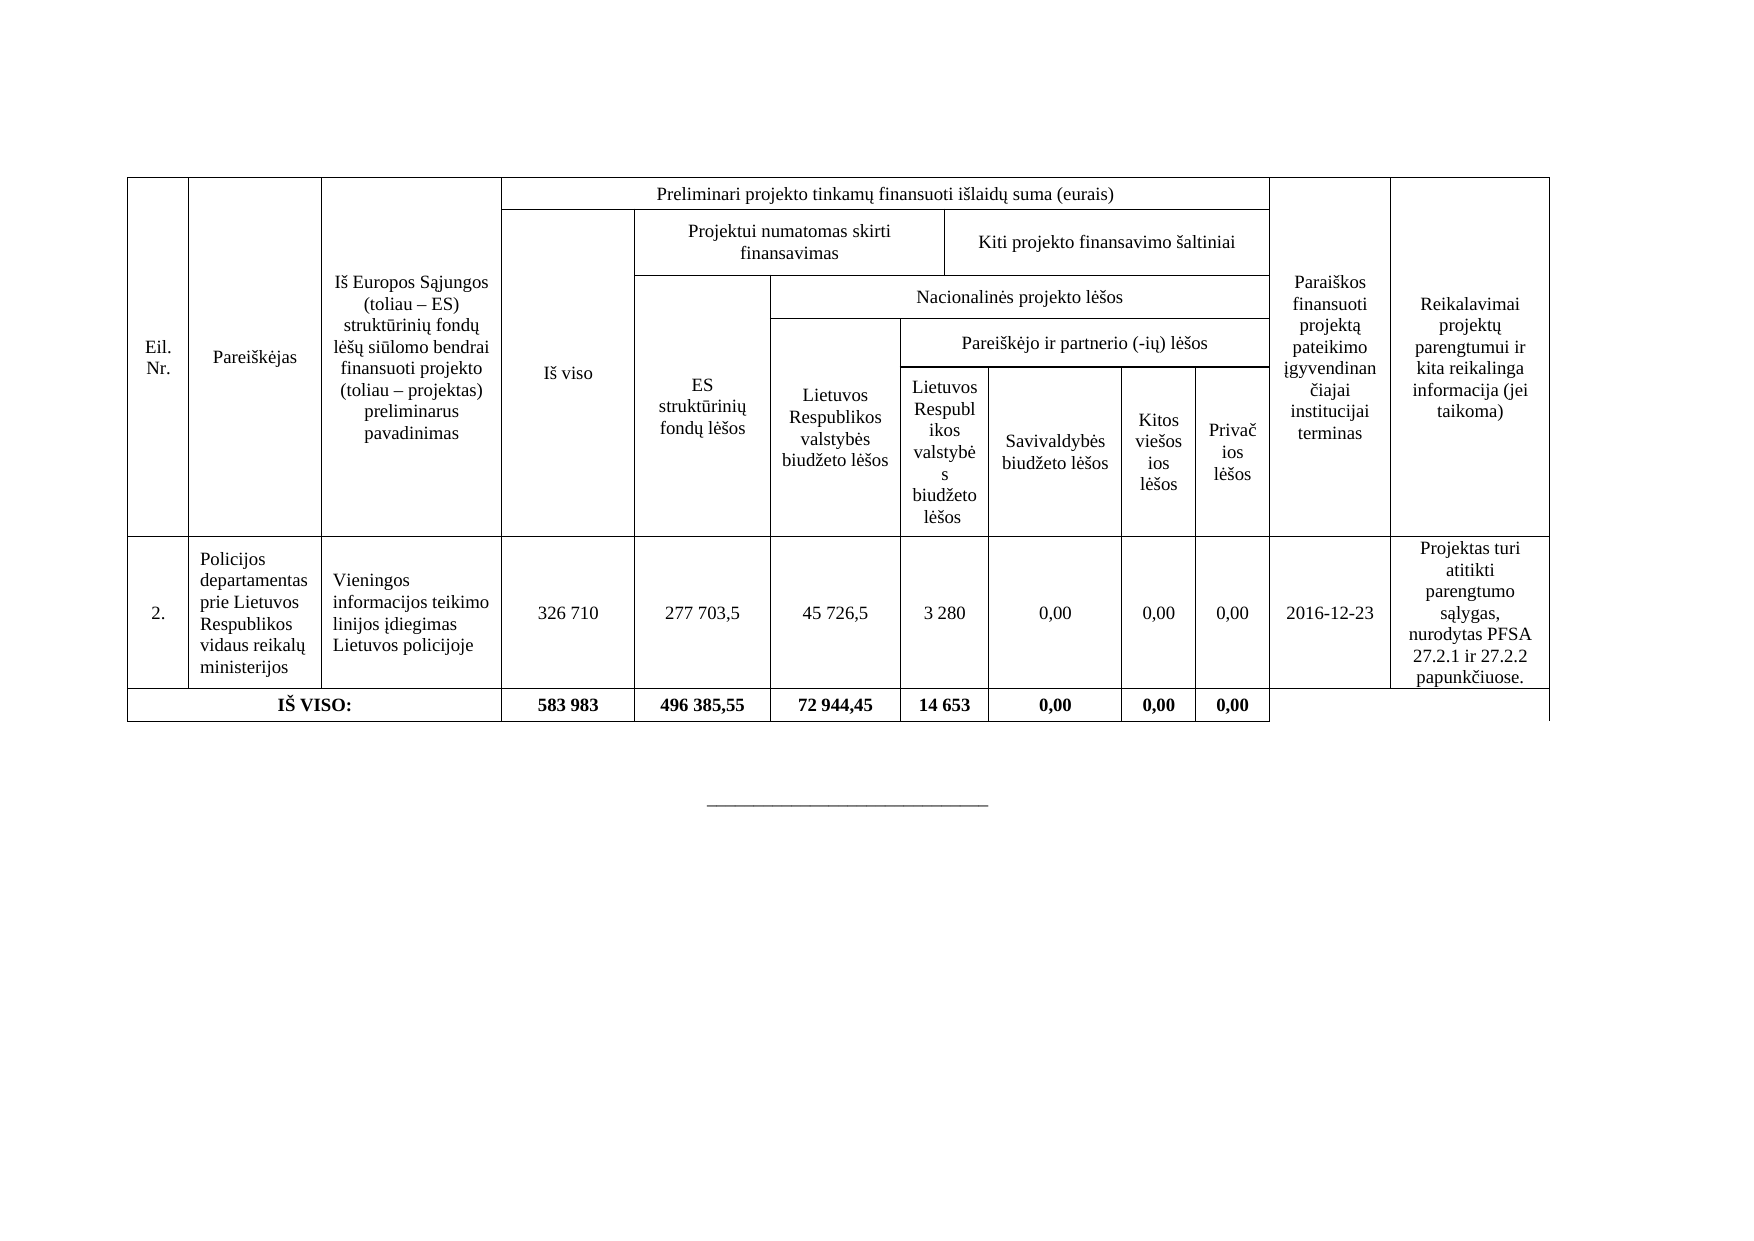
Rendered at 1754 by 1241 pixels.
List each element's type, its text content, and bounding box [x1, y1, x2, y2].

table_cell 3 280 [901, 537, 988, 688]
table_cell Nacionalinės projekto lėšos [771, 276, 1269, 318]
table_cell Lietuvos Respublikos valstybės biudžeto lėšos [901, 368, 988, 536]
table_cell Kiti projekto finansavimo šaltiniai [945, 210, 1269, 274]
table_header Pareiškėjas [189, 178, 321, 536]
table_cell 583 983 [502, 689, 634, 721]
table_cell Kitos viešosios lėšos [1122, 368, 1195, 536]
table_cell 0,00 [1122, 689, 1195, 721]
table_cell 45 726,5 [771, 537, 900, 688]
table_cell Pareiškėjo ir partnerio (-ių) lėšos [901, 319, 1269, 366]
table_header Reikalavimai projektų parengtumui ir kita reikalinga informacija (jei taikoma) [1391, 178, 1549, 536]
table_cell Iš viso [502, 210, 634, 536]
table_cell 0,00 [1122, 537, 1195, 688]
text ______________________________ [118, 787, 1577, 808]
table_cell 496 385,55 [635, 689, 770, 721]
table_cell 0,00 [989, 537, 1121, 688]
table_cell 0,00 [989, 689, 1121, 721]
table_cell [1391, 689, 1549, 721]
table_cell 2. [128, 537, 188, 688]
table_cell 277 703,5 [635, 537, 770, 688]
table_cell 0,00 [1196, 537, 1269, 688]
table_header Iš Europos Sąjungos (toliau – ES) struktūrinių fondų lėšų siūlomo bendrai finansuoti projekto (toliau – projektas) preliminarus pavadinimas [322, 178, 501, 536]
table_cell ES struktūrinių fondų lėšos [635, 276, 770, 536]
table_cell 72 944,45 [771, 689, 900, 721]
table_cell Vieningos informacijos teikimo linijos įdiegimas Lietuvos policijoje [322, 537, 501, 688]
table_cell [1270, 689, 1391, 721]
table_cell Policijos departamentas prie Lietuvos Respublikos vidaus reikalų ministerijos [189, 537, 321, 688]
table_cell 14 653 [901, 689, 988, 721]
table_header Preliminari projekto tinkamų finansuoti išlaidų suma (eurais) [502, 178, 1269, 208]
table_cell 2016-12-23 [1270, 537, 1390, 688]
table_cell Lietuvos Respublikos valstybės biudžeto lėšos [771, 319, 900, 536]
table_cell Savivaldybės biudžeto lėšos [989, 368, 1121, 536]
table_cell Projektas turi atitikti parengtumo sąlygas, nurodytas PFSA 27.2.1 ir 27.2.2 papunkčiuose. [1391, 537, 1549, 688]
table_header Eil. Nr. [128, 178, 188, 536]
table_header Paraiškos finansuoti projektą pateikimo įgyvendinančiajai institucijai terminas [1270, 178, 1390, 536]
table_cell Privačios lėšos [1196, 368, 1269, 536]
table_cell Projektui numatomas skirti finansavimas [635, 210, 944, 274]
table_cell 326 710 [502, 537, 634, 688]
table_cell 0,00 [1196, 689, 1269, 721]
table_cell IŠ VISO: [128, 689, 501, 721]
